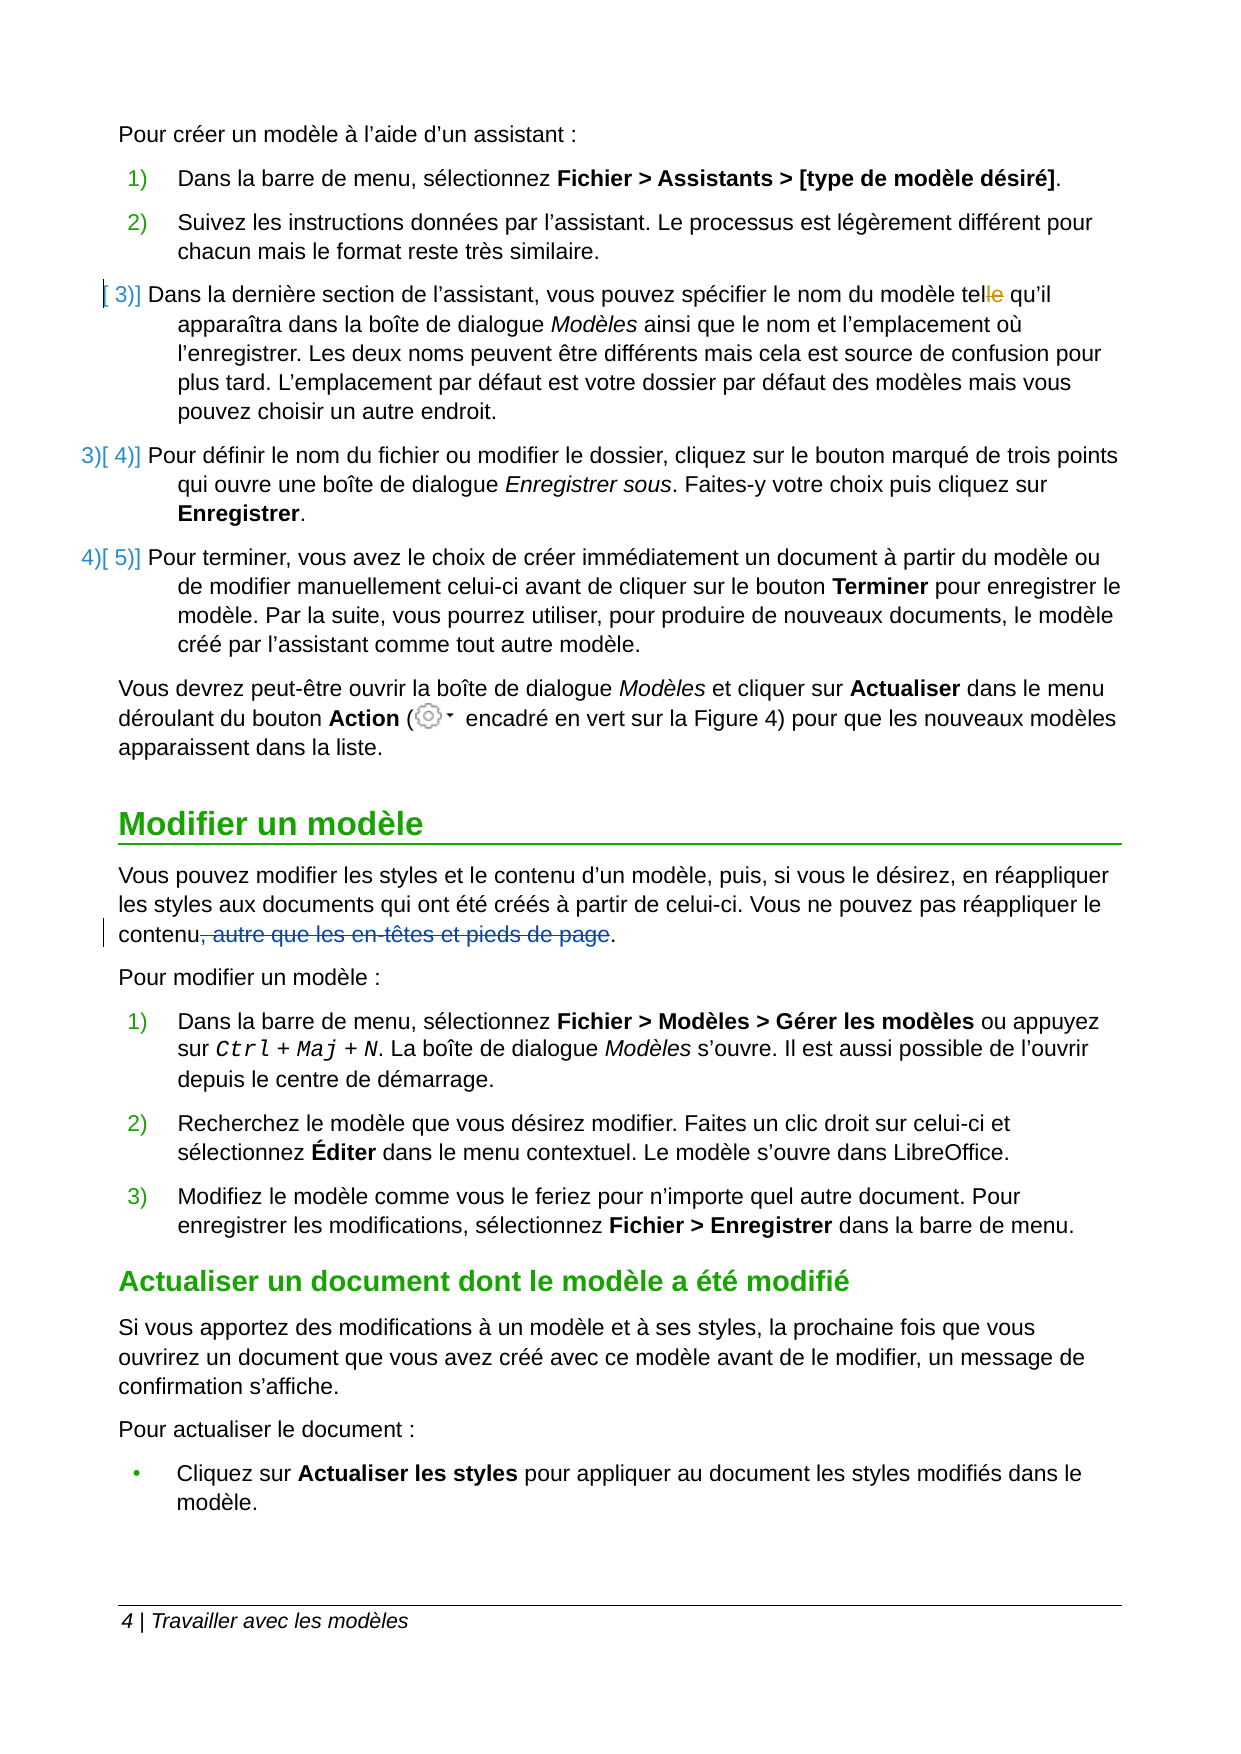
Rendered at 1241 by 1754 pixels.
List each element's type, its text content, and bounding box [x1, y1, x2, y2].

subtitle Modifier un modèle [118, 804, 1122, 843]
subtitle Actualiser un document dont le modèle a été modifié [118, 1268, 1122, 1297]
text Pour créer un modèle à l’aide d’un assistant : [118, 118, 1122, 147]
list Dans la barre de menu, sélectionnez Fichier > Modèles > Gérer les modèles ou appuyez sur Ctrl + Maj + N. La boîte de dialogue Modèles s’ouvre. Il est aussi possible de l’ouvrir depuis le centre de démarrage. [148, 1005, 1122, 1093]
list Cliquez sur Actualiser les styles pour appliquer au document les styles modifiés dans le modèle. [133, 1457, 1122, 1516]
text Vous pouvez modifier les styles et le contenu d’un modèle, puis, si vous le désirez, en réappliquer les styles aux documents qui ont été créés à partir de celui-ci. Vous ne pouvez pas réappliquer le contenu. [118, 859, 1122, 947]
text Si vous apportez des modifications à un modèle et à ses styles, la prochaine fois que vous ouvrirez un document que vous avez créé avec ce modèle avant de le modifier, un message de confirmation s’affiche. [118, 1311, 1122, 1399]
list Suivez les instructions données par l’assistant. Le processus est légèrement différent pour chacun mais le format reste très similaire. [148, 206, 1122, 264]
list Modifiez le modèle comme vous le feriez pour n’importe quel autre document. Pour enregistrer les modifications, sélectionnez Fichier > Enregistrer dans la barre de menu. [148, 1180, 1122, 1238]
text Pour actualiser le document : [118, 1413, 1122, 1443]
text Vous devrez peut-être ouvrir la boîte de dialogue Modèles et cliquer sur Actualiser dans le menu déroulant du bouton Action ( encadré en vert sur la Figure 4) pour que les nouveaux modèles apparaissent dans la liste. [118, 672, 1122, 761]
list Recherchez le modèle que vous désirez modifier. Faites un clic droit sur celui-ci et sélectionnez Éditer dans le menu contextuel. Le modèle s’ouvre dans LibreOffice. [148, 1107, 1122, 1166]
list Dans la dernière section de l’assistant, vous pouvez spécifier le nom du modèle tel qu’il apparaîtra dans la boîte de dialogue Modèles ainsi que le nom et l’emplacement où l’enregistrer. Les deux noms peuvent être différents mais cela est source de confusion pour plus tard. L’emplacement par défaut est votre dossier par défaut des modèles mais vous pouvez choisir un autre endroit. [148, 278, 1122, 424]
list Dans la barre de menu, sélectionnez Fichier > Assistants > [type de modèle désiré]. [148, 162, 1122, 191]
text Pour modifier un modèle : [118, 961, 1122, 991]
picture [413, 701, 459, 731]
list Pour terminer, vous avez le choix de créer immédiatement un document à partir du modèle ou de modifier manuellement celui-ci avant de cliquer sur le bouton Terminer pour enregistrer le modèle. Par la suite, vous pourrez utiliser, pour produire de nouveaux documents, le modèle créé par l’assistant comme tout autre modèle. [148, 541, 1122, 658]
list Pour définir le nom du fichier ou modifier le dossier, cliquez sur le bouton marqué de trois points qui ouvre une boîte de dialogue Enregistrer sous. Faites-y votre choix puis cliquez sur Enregistrer. [148, 439, 1122, 526]
